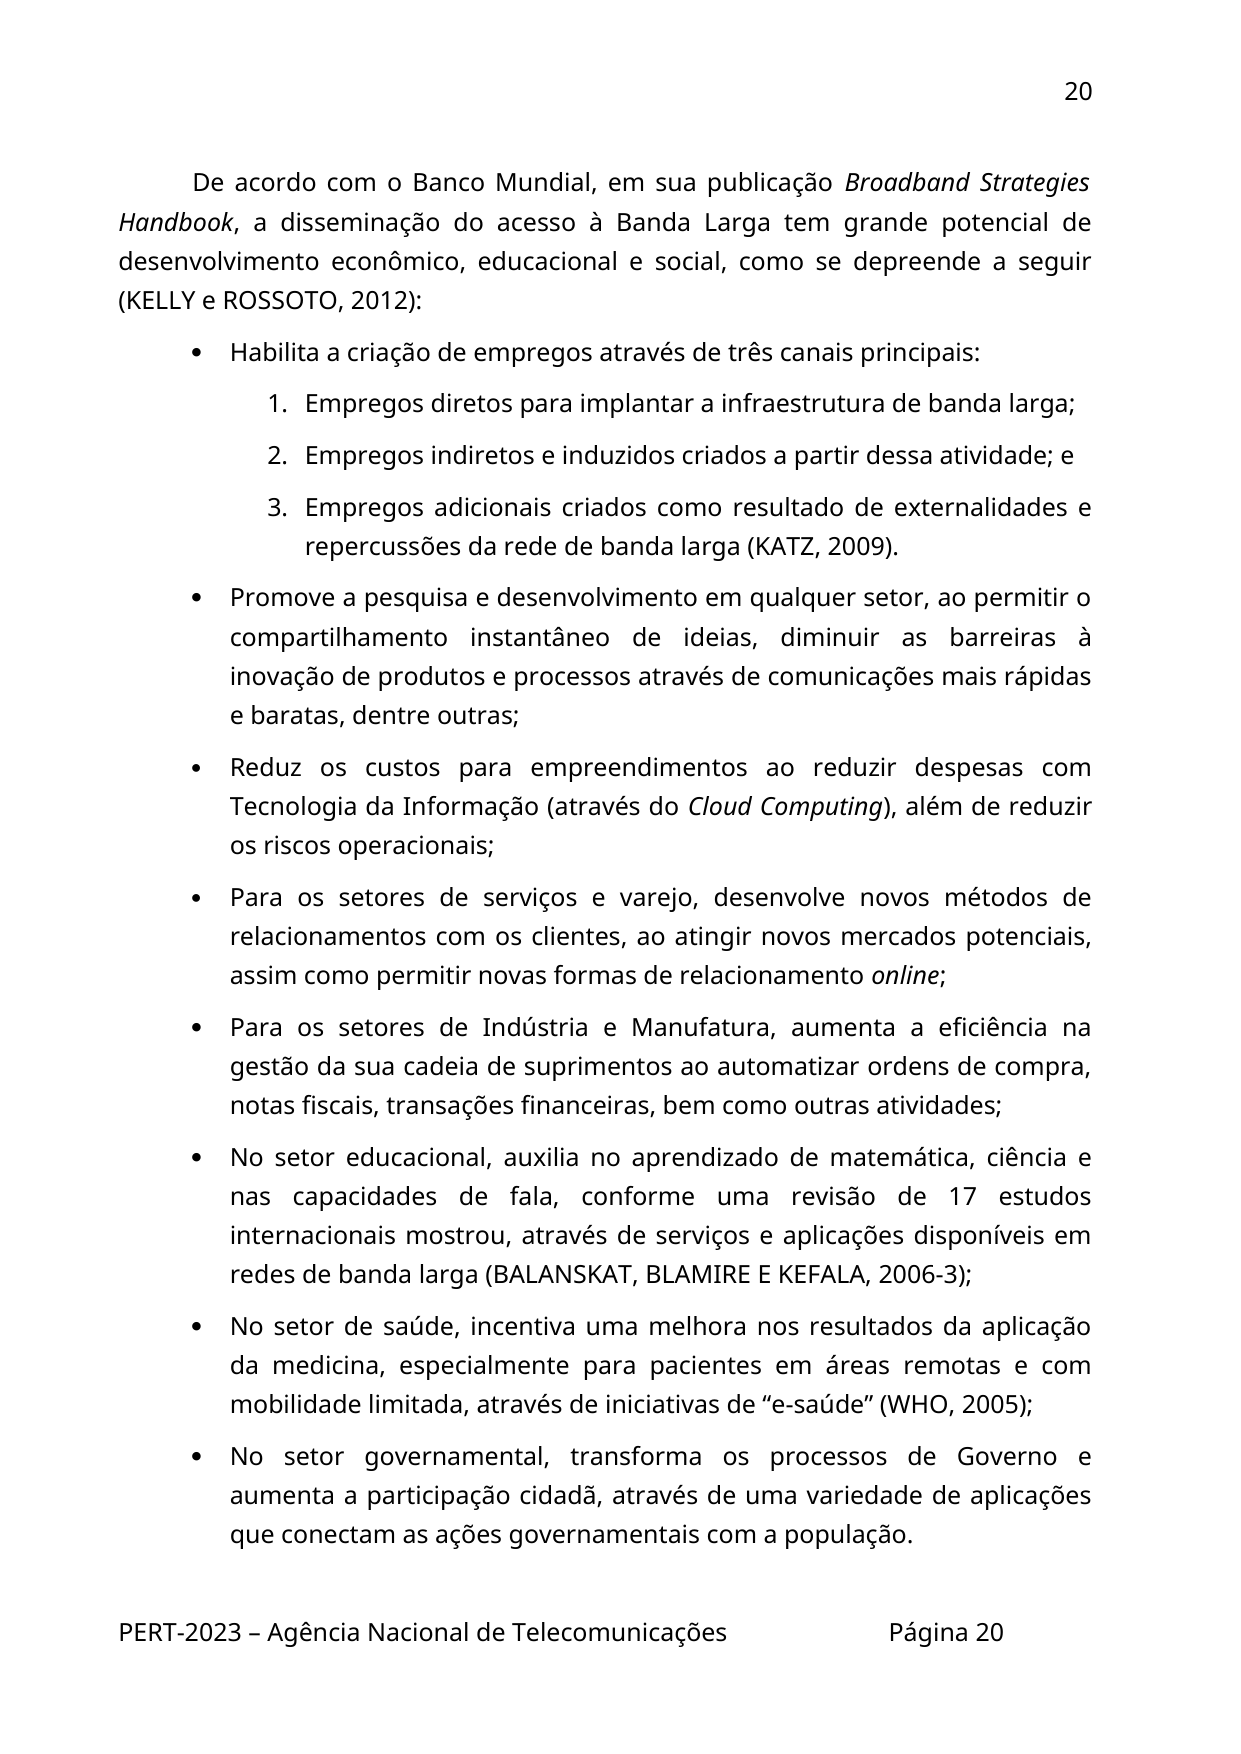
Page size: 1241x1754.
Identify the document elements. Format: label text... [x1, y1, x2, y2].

list No setor de saúde, incentiva uma melhora nos resultados da aplicação da medicina, especialmente para pacientes em áreas remotas e com mobilidade limitada, através de iniciativas de “e-saúde” (WHO, 2005); [192, 1308, 1093, 1421]
list Para os setores de Indústria e Manufatura, aumenta a eficiência na gestão da sua cadeia de suprimentos ao automatizar ordens de compra, notas fiscais, transações financeiras, bem como outras atividades; [192, 1009, 1093, 1122]
list Empregos adicionais criados como resultado de externalidades e repercussões da rede de banda larga (KATZ, 2009). [267, 489, 1093, 562]
list Reduz os custos para empreendimentos ao reduzir despesas com Tecnologia da Informação (através do Cloud Computing), além de reduzir os riscos operacionais; [192, 749, 1093, 862]
list Para os setores de serviços e varejo, desenvolve novos métodos de relacionamentos com os clientes, ao atingir novos mercados potenciais, assim como permitir novas formas de relacionamento online; [192, 879, 1093, 992]
list No setor educacional, auxilia no aprendizado de matemática, ciência e nas capacidades de fala, conforme uma revisão de 17 estudos internacionais mostrou, através de serviços e aplicações disponíveis em redes de banda larga (BALANSKAT, BLAMIRE E KEFALA, 2006-3); [192, 1139, 1093, 1291]
list Promove a pesquisa e desenvolvimento em qualquer setor, ao permitir o compartilhamento instantâneo de ideias, diminuir as barreiras à inovação de produtos e processos através de comunicações mais rápidas e baratas, dentre outras; [192, 580, 1093, 732]
list Habilita a criação de empregos através de três canais principais: [192, 334, 1093, 368]
text De acordo com o Banco Mundial, em sua publicação Broadband Strategies Handbook, a disseminação do acesso à Banda Larga tem grande potencial de desenvolvimento econômico, educacional e social, como se depreende a seguir (KELLY e ROSSOTO, 2012): [118, 165, 1093, 317]
list Empregos diretos para implantar a infraestrutura de banda larga; [267, 386, 1093, 420]
list No setor governamental, transforma os processos de Governo e aumenta a participação cidadã, através de uma variedade de aplicações que conectam as ações governamentais com a população. [192, 1438, 1093, 1551]
list Empregos indiretos e induzidos criados a partir dessa atividade; e [267, 437, 1093, 472]
